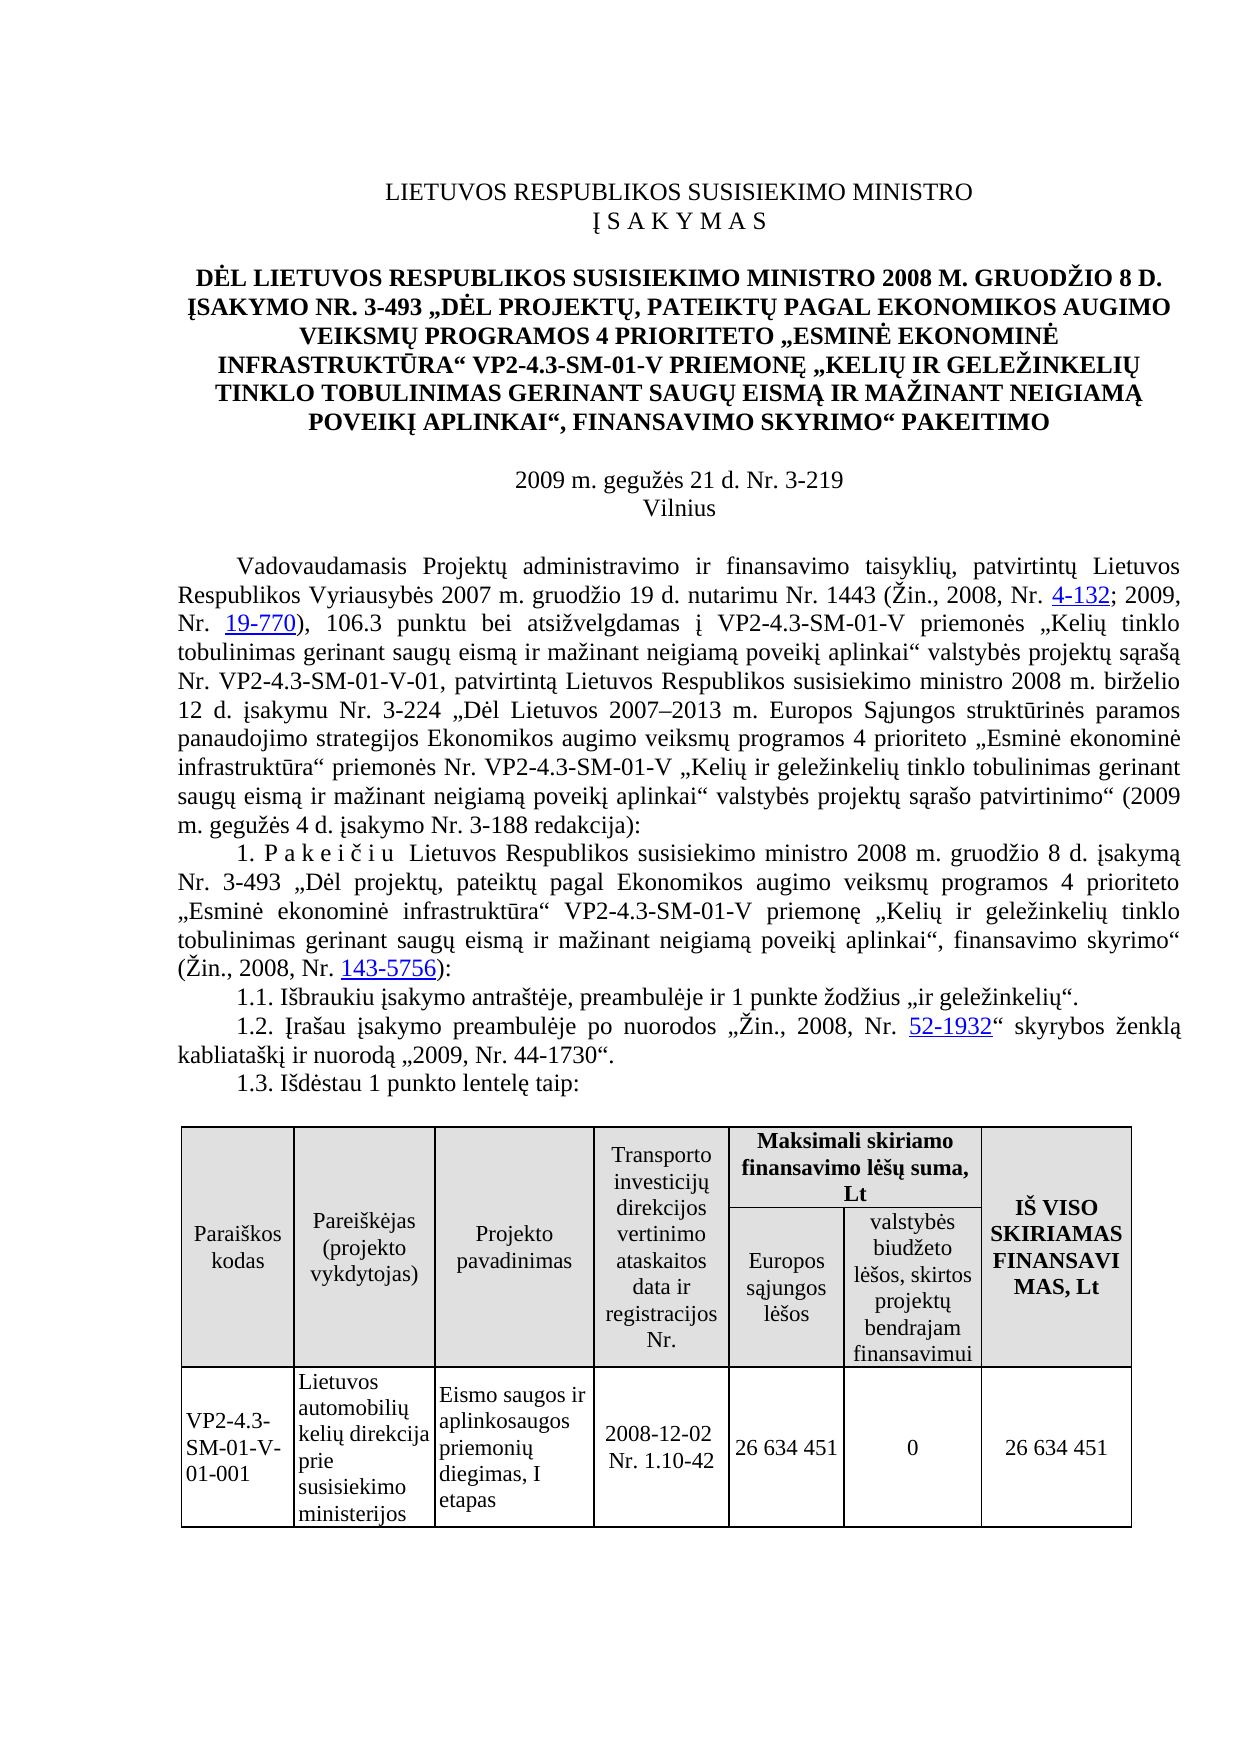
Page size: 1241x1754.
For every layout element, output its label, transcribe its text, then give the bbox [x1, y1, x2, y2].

table_header IŠ VISO SKIRIAMAS FINANSAVIMAS, Lt [982, 1128, 1131, 1366]
table_cell VP2-4.3-SM-01-V-01-001 [182, 1368, 293, 1526]
table_header Maksimali skiriamo finansavimo lėšų suma, Lt [730, 1128, 981, 1207]
text ĮSAKYMAS [177, 206, 1181, 235]
text 1.1. Išbraukiu įsakymo antraštėje, preambulėje ir 1 punkte žodžius „ir geležinkelių“. [177, 982, 1181, 1011]
table_cell Europos sąjungos lėšos [730, 1208, 843, 1366]
text Vadovaudamasis Projektų administravimo ir finansavimo taisyklių, patvirtintų Lietuvos Respublikos Vyriausybės 2007 m. gruodžio 19 d. nutarimu Nr. 1443 (Žin., 2008, Nr. 4-132; 2009, Nr. 19-770), 106.3 punktu bei atsižvelgdamas į VP2-4.3-SM-01-V priemonės „Kelių tinklo tobulinimas gerinant saugų eismą ir mažinant neigiamą poveikį aplinkai“ valstybės projektų sąrašą Nr. VP2-4.3-SM-01-V-01, patvirtintą Lietuvos Respublikos susisiekimo ministro 2008 m. birželio 12 d. įsakymu Nr. 3-224 „Dėl Lietuvos 2007–2013 m. Europos Sąjungos struktūrinės paramos panaudojimo strategijos Ekonomikos augimo veiksmų programos 4 prioriteto „Esminė ekonominė infrastruktūra“ priemonės Nr. VP2-4.3-SM-01-V „Kelių ir geležinkelių tinklo tobulinimas gerinant saugų eismą ir mažinant neigiamą poveikį aplinkai“ valstybės projektų sąrašo patvirtinimo“ (2009 m. gegužės 4 d. įsakymo Nr. 3-188 redakcija): [177, 551, 1181, 838]
table_header Projekto pavadinimas [436, 1128, 593, 1366]
text 2009 m. gegužės 21 d. Nr. 3-219 [177, 465, 1181, 493]
text 1.2. Įrašau įsakymo preambulėje po nuorodos „Žin., 2008, Nr. 52-1932“ skyrybos ženklą kabliataškį ir nuorodą „2009, Nr. 44-1730“. [177, 1011, 1181, 1068]
table_cell 26 634 451 [730, 1368, 843, 1526]
table_cell 2008-12-02 Nr. 1.10-42 [595, 1368, 728, 1526]
table_cell 26 634 451 [982, 1368, 1131, 1526]
table_header Paraiškos kodas [182, 1128, 293, 1366]
table_cell Eismo saugos ir aplinkosaugos priemonių diegimas, I etapas [436, 1368, 593, 1526]
table_cell Lietuvos automobilių kelių direkcija prie susisiekimo ministerijos [295, 1368, 434, 1526]
table_header Pareiškėjas (projekto vykdytojas) [295, 1128, 434, 1366]
text 1.3. Išdėstau 1 punkto lentelę taip: [177, 1068, 1181, 1097]
text 1. Pakeičiu Lietuvos Respublikos susisiekimo ministro 2008 m. gruodžio 8 d. įsakymą Nr. 3-493 „Dėl projektų, pateiktų pagal Ekonomikos augimo veiksmų programos 4 prioriteto „Esminė ekonominė infrastruktūra“ VP2-4.3-SM-01-V priemonę „Kelių ir geležinkelių tinklo tobulinimas gerinant saugų eismą ir mažinant neigiamą poveikį aplinkai“, finansavimo skyrimo“ (Žin., 2008, Nr. 143-5756): [177, 838, 1181, 982]
table_header Transporto investicijų direkcijos vertinimo ataskaitos data ir registracijos Nr. [595, 1128, 728, 1366]
text Vilnius [177, 493, 1181, 522]
text LIETUVOS RESPUBLIKOS SUSISIEKIMO MINISTRO [177, 177, 1181, 206]
table_cell valstybės biudžeto lėšos, skirtos projektų bendrajam finansavimui [845, 1208, 981, 1366]
table_cell 0 [845, 1368, 981, 1526]
text DĖL LIETUVOS RESPUBLIKOS SUSISIEKIMO MINISTRO 2008 M. GRUODŽIO 8 D. ĮSAKYMO NR. 3-493 „DĖL PROJEKTŲ, PATEIKTŲ PAGAL EKONOMIKOS AUGIMO VEIKSMŲ PROGRAMOS 4 PRIORITETO „ESMINĖ EKONOMINĖ INFRASTRUKTŪRA“ VP2-4.3-SM-01-V PRIEMONĘ „KELIŲ IR GELEŽINKELIŲ TINKLO TOBULINIMAS GERINANT SAUGŲ EISMĄ IR MAŽINANT NEIGIAMĄ POVEIKĮ APLINKAI“, FINANSAVIMO SKYRIMO“ PAKEITIMO [177, 263, 1181, 436]
